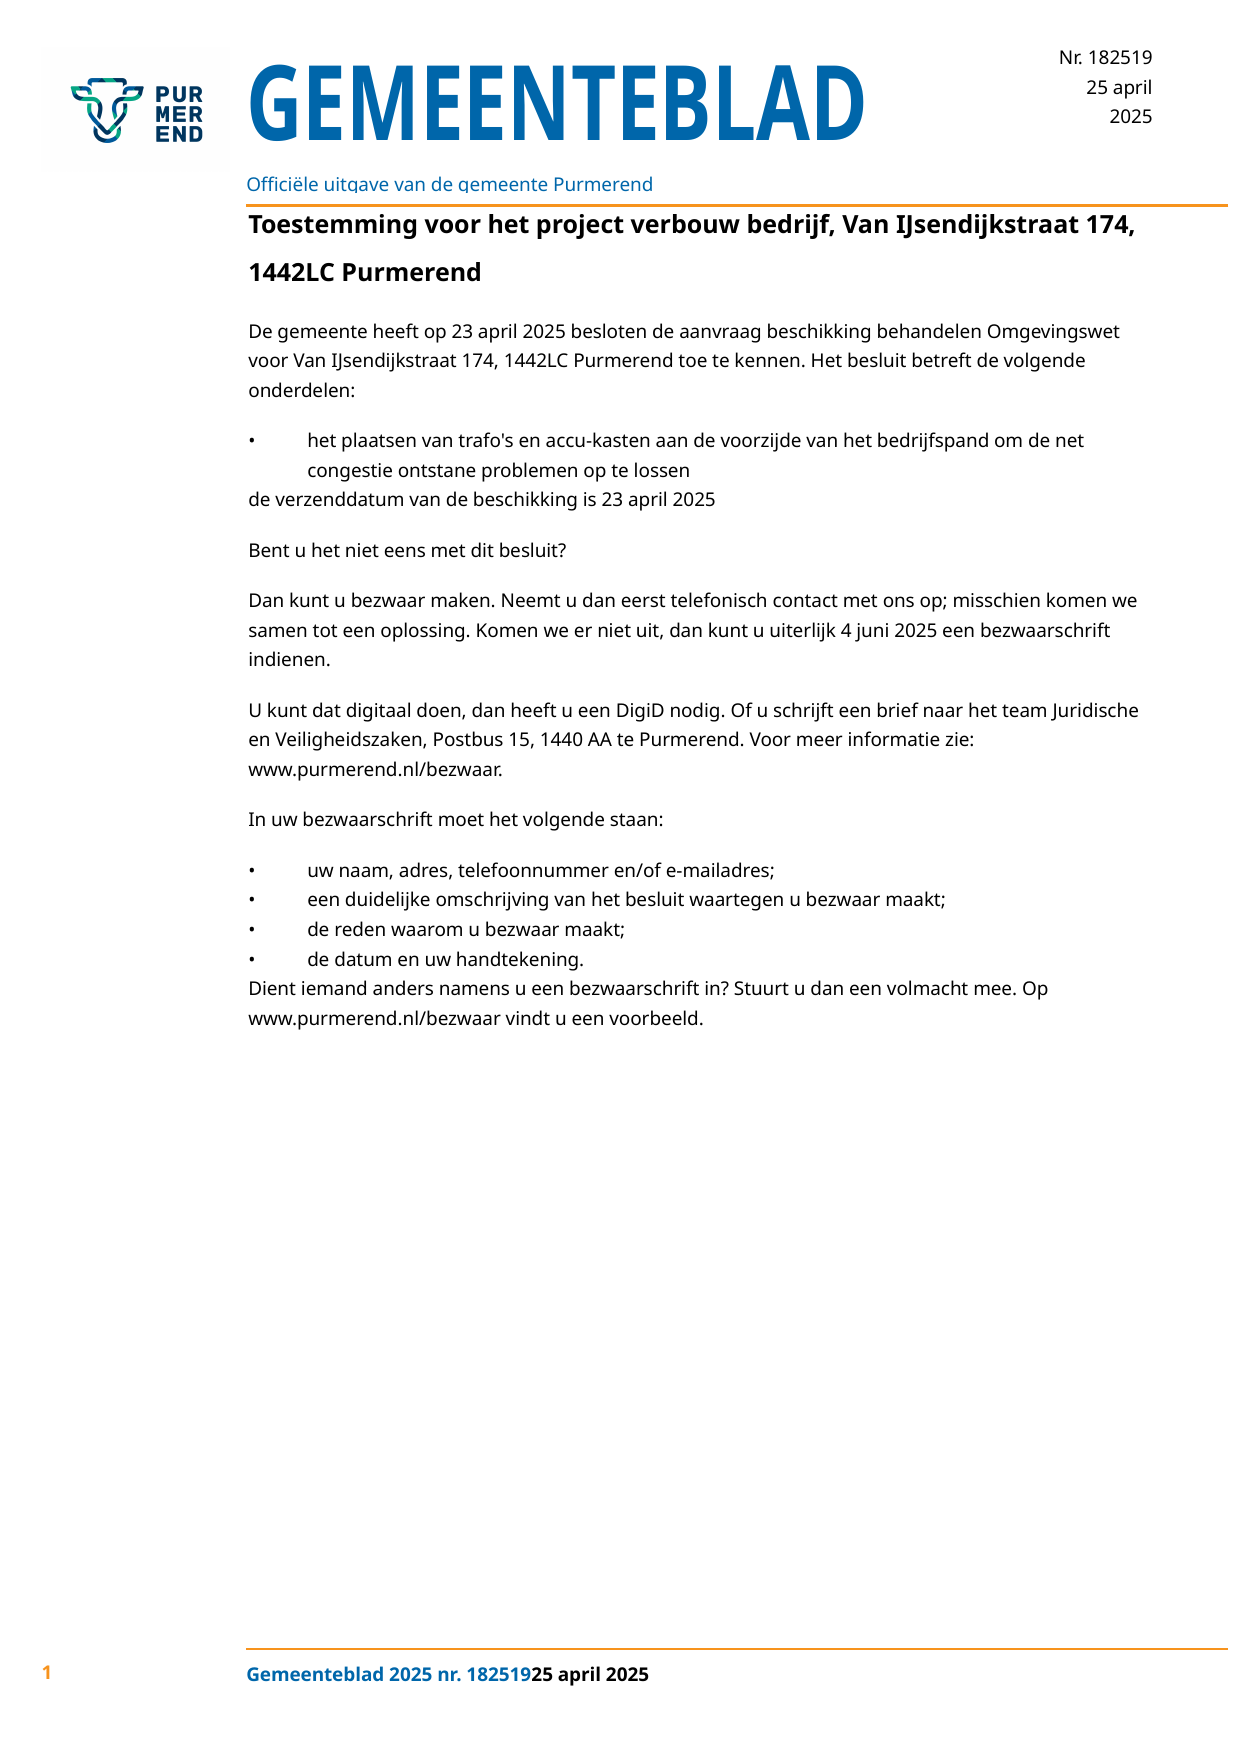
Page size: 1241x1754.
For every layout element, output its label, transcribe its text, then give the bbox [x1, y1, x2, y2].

list een duidelijke omschrijving van het besluit waartegen u bezwaar maakt; [248, 887, 1152, 912]
list de reden waarom u bezwaar maakt; [248, 916, 1152, 942]
list uw naam, adres, telefoonnummer en/of e-mailadres; [248, 857, 1152, 883]
text Bent u het niet eens met dit besluit? [248, 537, 1152, 563]
text U kunt dat digitaal doen, dan heeft u een DigiD nodig. Of u schrijft een brief naar het team Juridische en Veiligheidszaken, Postbus 15, 1440 AA te Purmerend. Voor meer informatie zie: www.purmerend.nl/bezwaar. [248, 697, 1152, 782]
text De gemeente heeft op 23 april 2025 besloten de aanvraag beschikking behandelen Omgevingswet voor Van IJsendijkstraat 174, 1442LC Purmerend toe te kennen. Het besluit betreft de volgende onderdelen: [248, 318, 1152, 403]
picture [41, 47, 231, 172]
text In uw bezwaarschrift moet het volgende staan: [248, 807, 1152, 832]
text Toestemming voor het project verbouw bedrijf, Van IJsendijkstraat 174, 1442LC Purmerend [248, 207, 1152, 288]
list het plaatsen van trafo's en accu-kasten aan de voorzijde van het bedrijfspand om de net congestie ontstane problemen op te lossen [248, 427, 1152, 483]
text Dient iemand anders namens u een bezwaarschrift in? Stuurt u dan een volmacht mee. Op www.purmerend.nl/bezwaar vindt u een voorbeeld. [248, 975, 1152, 1031]
list de datum en uw handtekening. [248, 946, 1152, 972]
text de verzenddatum van de beschikking is 23 april 2025 [248, 487, 1152, 512]
text Dan kunt u bezwaar maken. Neemt u dan eerst telefonisch contact met ons op; misschien komen we samen tot een oplossing. Komen we er niet uit, dan kunt u uiterlijk 4 juni 2025 een bezwaarschrift indienen. [248, 587, 1152, 672]
